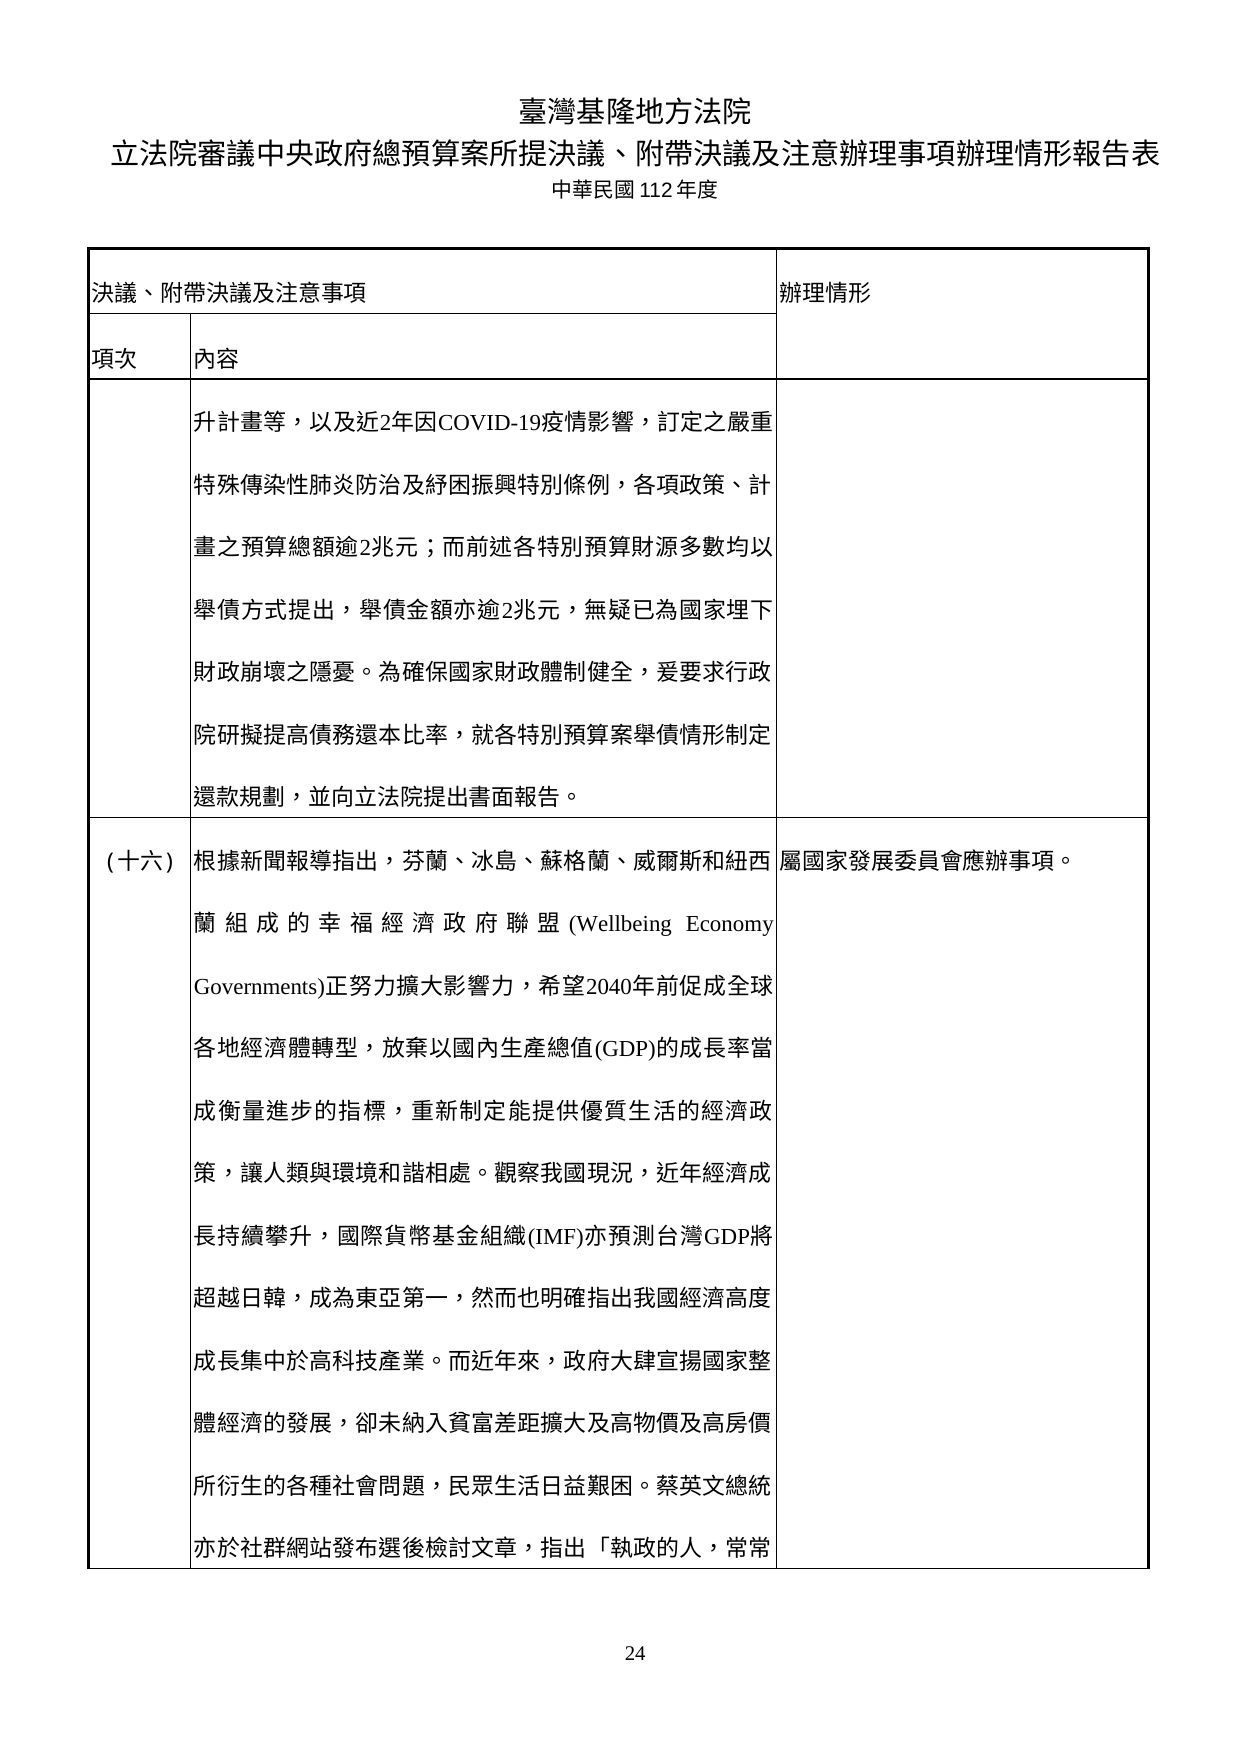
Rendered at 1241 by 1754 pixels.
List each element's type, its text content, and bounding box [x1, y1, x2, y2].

table_cell 項次 [90, 314, 190, 378]
table_header 決議、附帶決議及注意事項 [90, 250, 776, 312]
table_header 辦理情形 [777, 250, 1147, 378]
table_cell [90, 380, 190, 817]
table_cell 屬國家發展委員會應辦事項。 [777, 818, 1147, 1568]
table_cell [777, 380, 1147, 817]
table_cell 根據新聞報導指出，芬蘭、冰島、蘇格蘭、威爾斯和紐西蘭組成的幸福經濟政府聯盟(Wellbeing Economy Governments)正努力擴大影響力，希望2040年前促成全球各地經濟體轉型，放棄以國內生產總值(GDP)的成長率當成衡量進步的指標，重新制定能提供優質生活的經濟政策，讓人類與環境和諧相處。觀察我國現況，近年經濟成長持續攀升，國際貨幣基金組織(IMF)亦預測台灣GDP將超越日韓，成為東亞第一，然而也明確指出我國經濟高度成長集中於高科技產業。而近年來，政府大肆宣揚國家整體經濟的發展，卻未納入貧富差距擴大及高物價及高房價所衍生的各種社會問題，民眾生活日益艱困。蔡英文總統亦於社群網站發布選後檢討文章，指出「執政的人，常常 [191, 818, 776, 1568]
table_cell (十六) [90, 818, 190, 1568]
table_cell 升計畫等，以及近2年因COVID-19疫情影響，訂定之嚴重特殊傳染性肺炎防治及紓困振興特別條例，各項政策、計畫之預算總額逾2兆元；而前述各特別預算財源多數均以舉債方式提出，舉債金額亦逾2兆元，無疑已為國家埋下財政崩壞之隱憂。為確保國家財政體制健全，爰要求行政院研擬提高債務還本比率，就各特別預算案舉債情形制定還款規劃，並向立法院提出書面報告。 [191, 380, 776, 817]
table_cell 內容 [191, 314, 776, 378]
